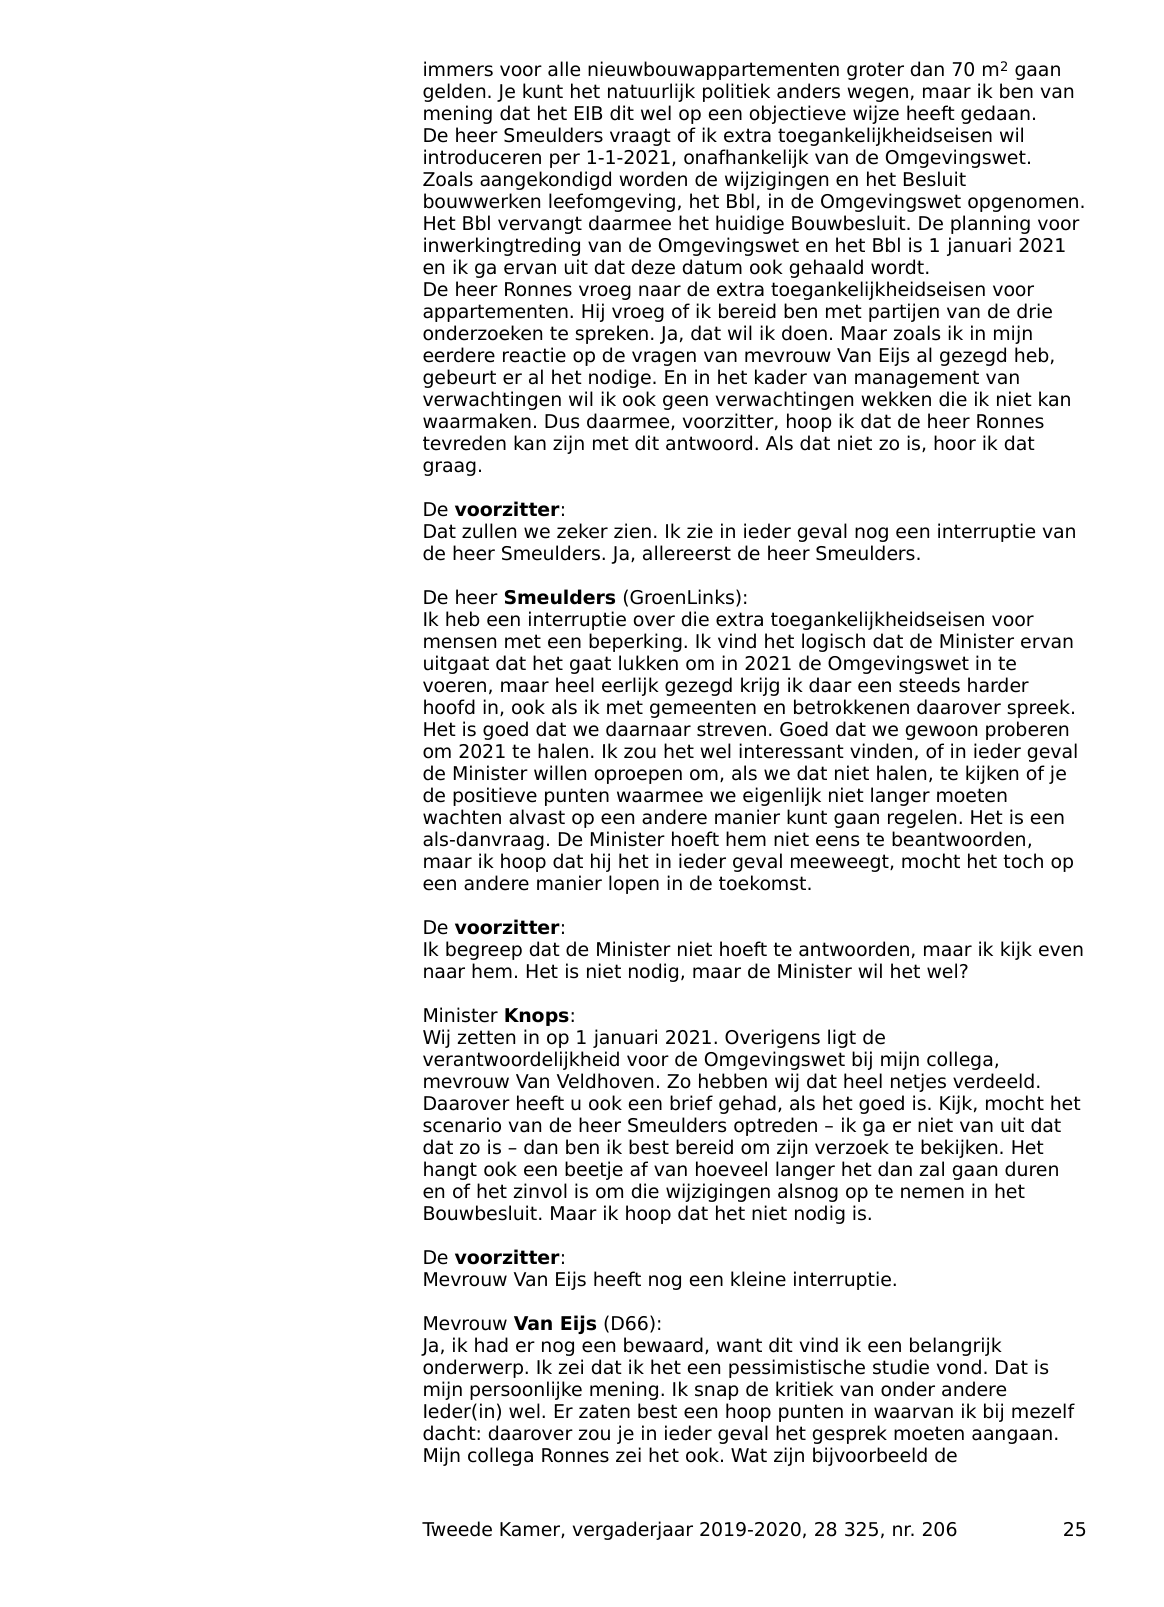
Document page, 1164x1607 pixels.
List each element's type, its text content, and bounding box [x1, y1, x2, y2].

text Mevrouw Van Eijs heeft nog een kleine interruptie. [422, 1269, 1087, 1291]
text De voorzitter: [422, 499, 1087, 521]
text Ik heb een interruptie over die extra toegankelijkheidseisen voor mensen met een beperking. Ik vind het logisch dat de Minister ervan uitgaat dat het gaat lukken om in 2021 de Omgevingswet in te voeren, maar heel eerlijk gezegd krijg ik daar een steeds harder hoofd in, ook als ik met gemeenten en betrokkenen daarover spreek. Het is goed dat we daarnaar streven. Goed dat we gewoon proberen om 2021 te halen. Ik zou het wel interessant vinden, of in ieder geval de Minister willen oproepen om, als we dat niet halen, te kijken of je de positieve punten waarmee we eigenlijk niet langer moeten wachten alvast op een andere manier kunt gaan regelen. Het is een als-danvraag. De Minister hoeft hem niet eens te beantwoorden, maar ik hoop dat hij het in ieder geval meeweegt, mocht het toch op een andere manier lopen in de toekomst. [422, 609, 1087, 895]
text Ja, ik had er nog een bewaard, want dit vind ik een belangrijk onderwerp. Ik zei dat ik het een pessimistische studie vond. Dat is mijn persoonlijke mening. Ik snap de kritiek van onder andere Ieder(in) wel. Er zaten best een hoop punten in waarvan ik bij mezelf dacht: daarover zou je in ieder geval het gesprek moeten aangaan. Mijn collega Ronnes zei het ook. Wat zijn bijvoorbeeld de [422, 1335, 1087, 1467]
text Minister Knops: [422, 1005, 1087, 1027]
text Dat zullen we zeker zien. Ik zie in ieder geval nog een interruptie van de heer Smeulders. Ja, allereerst de heer Smeulders. [422, 521, 1087, 565]
text immers voor alle nieuwbouwappartementen groter dan 70 m2 gaan gelden. Je kunt het natuurlijk politiek anders wegen, maar ik ben van mening dat het EIB dit wel op een objectieve wijze heeft gedaan. [422, 59, 1087, 125]
text De heer Smeulders vraagt of ik extra toegankelijkheidseisen wil introduceren per 1-1-2021, onafhankelijk van de Omgevingswet. Zoals aangekondigd worden de wijzigingen en het Besluit bouwwerken leefomgeving, het Bbl, in de Omgevingswet opgenomen. Het Bbl vervangt daarmee het huidige Bouwbesluit. De planning voor inwerkingtreding van de Omgevingswet en het Bbl is 1 januari 2021 en ik ga ervan uit dat deze datum ook gehaald wordt. [422, 125, 1087, 279]
text Wij zetten in op 1 januari 2021. Overigens ligt de verantwoordelijkheid voor de Omgevingswet bij mijn collega, mevrouw Van Veldhoven. Zo hebben wij dat heel netjes verdeeld. Daarover heeft u ook een brief gehad, als het goed is. Kijk, mocht het scenario van de heer Smeulders optreden – ik ga er niet van uit dat dat zo is – dan ben ik best bereid om zijn verzoek te bekijken. Het hangt ook een beetje af van hoeveel langer het dan zal gaan duren en of het zinvol is om die wijzigingen alsnog op te nemen in het Bouwbesluit. Maar ik hoop dat het niet nodig is. [422, 1027, 1087, 1225]
text De heer Smeulders (GroenLinks): [422, 587, 1087, 609]
text Ik begreep dat de Minister niet hoeft te antwoorden, maar ik kijk even naar hem. Het is niet nodig, maar de Minister wil het wel? [422, 939, 1087, 983]
text De voorzitter: [422, 1247, 1087, 1269]
text De heer Ronnes vroeg naar de extra toegankelijkheidseisen voor appartementen. Hij vroeg of ik bereid ben met partijen van de drie onderzoeken te spreken. Ja, dat wil ik doen. Maar zoals ik in mijn eerdere reactie op de vragen van mevrouw Van Eijs al gezegd heb, gebeurt er al het nodige. En in het kader van management van verwachtingen wil ik ook geen verwachtingen wekken die ik niet kan waarmaken. Dus daarmee, voorzitter, hoop ik dat de heer Ronnes tevreden kan zijn met dit antwoord. Als dat niet zo is, hoor ik dat graag. [422, 279, 1087, 477]
text Mevrouw Van Eijs (D66): [422, 1313, 1087, 1335]
text De voorzitter: [422, 917, 1087, 939]
